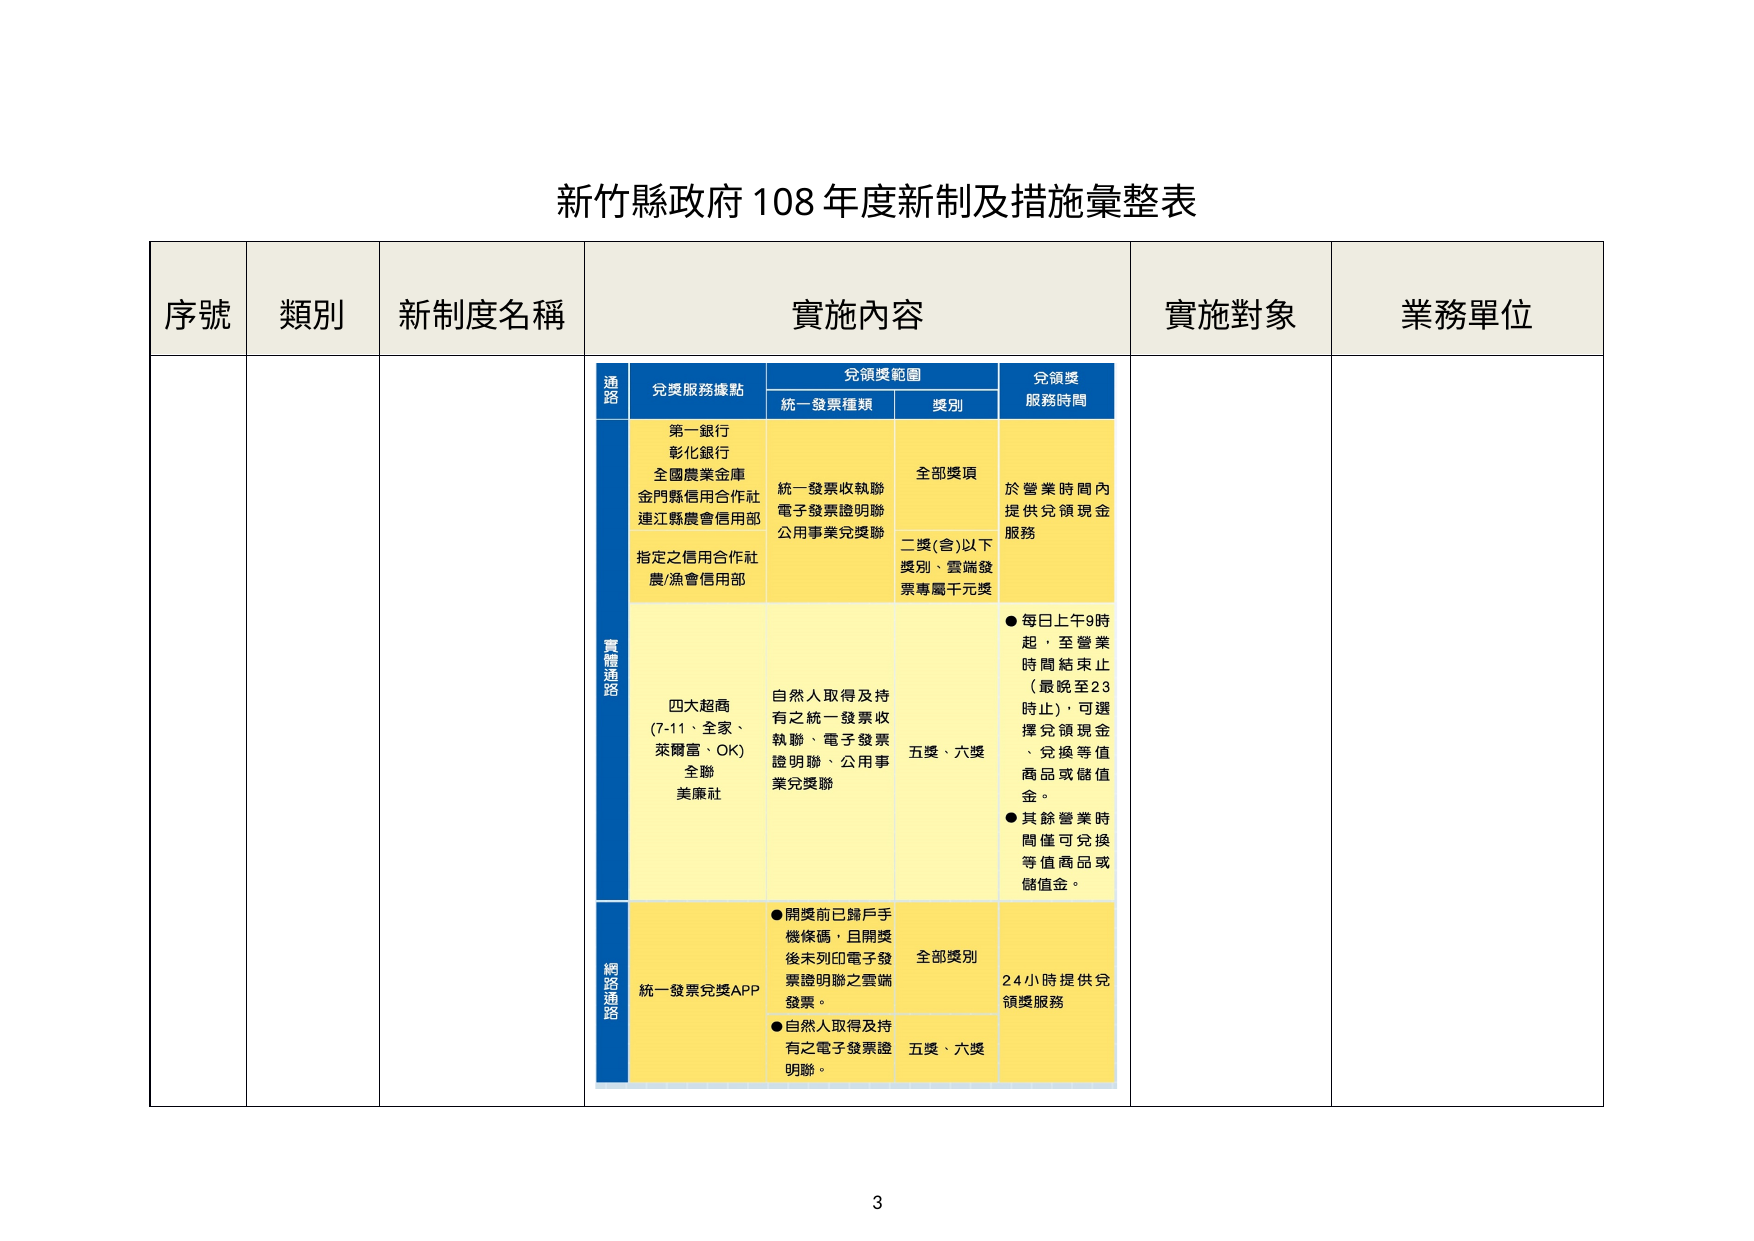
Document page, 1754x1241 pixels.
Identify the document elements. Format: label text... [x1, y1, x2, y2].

table_cell 實施對象 [1131, 242, 1331, 354]
table_cell 業務單位 [1332, 242, 1603, 354]
table_cell [151, 356, 246, 1106]
table_cell 序號 [151, 242, 246, 354]
table_cell 新制度名稱 [380, 242, 584, 354]
table_cell [380, 356, 584, 1106]
table_cell [247, 356, 379, 1106]
table_cell [585, 356, 1130, 1106]
table_header 新竹縣政府108年度新制及措施彙整表 [150, 129, 1604, 241]
table_cell [1332, 356, 1603, 1106]
table_cell 類別 [247, 242, 379, 354]
table_cell 實施內容 [585, 242, 1130, 354]
table_cell [1131, 356, 1331, 1106]
